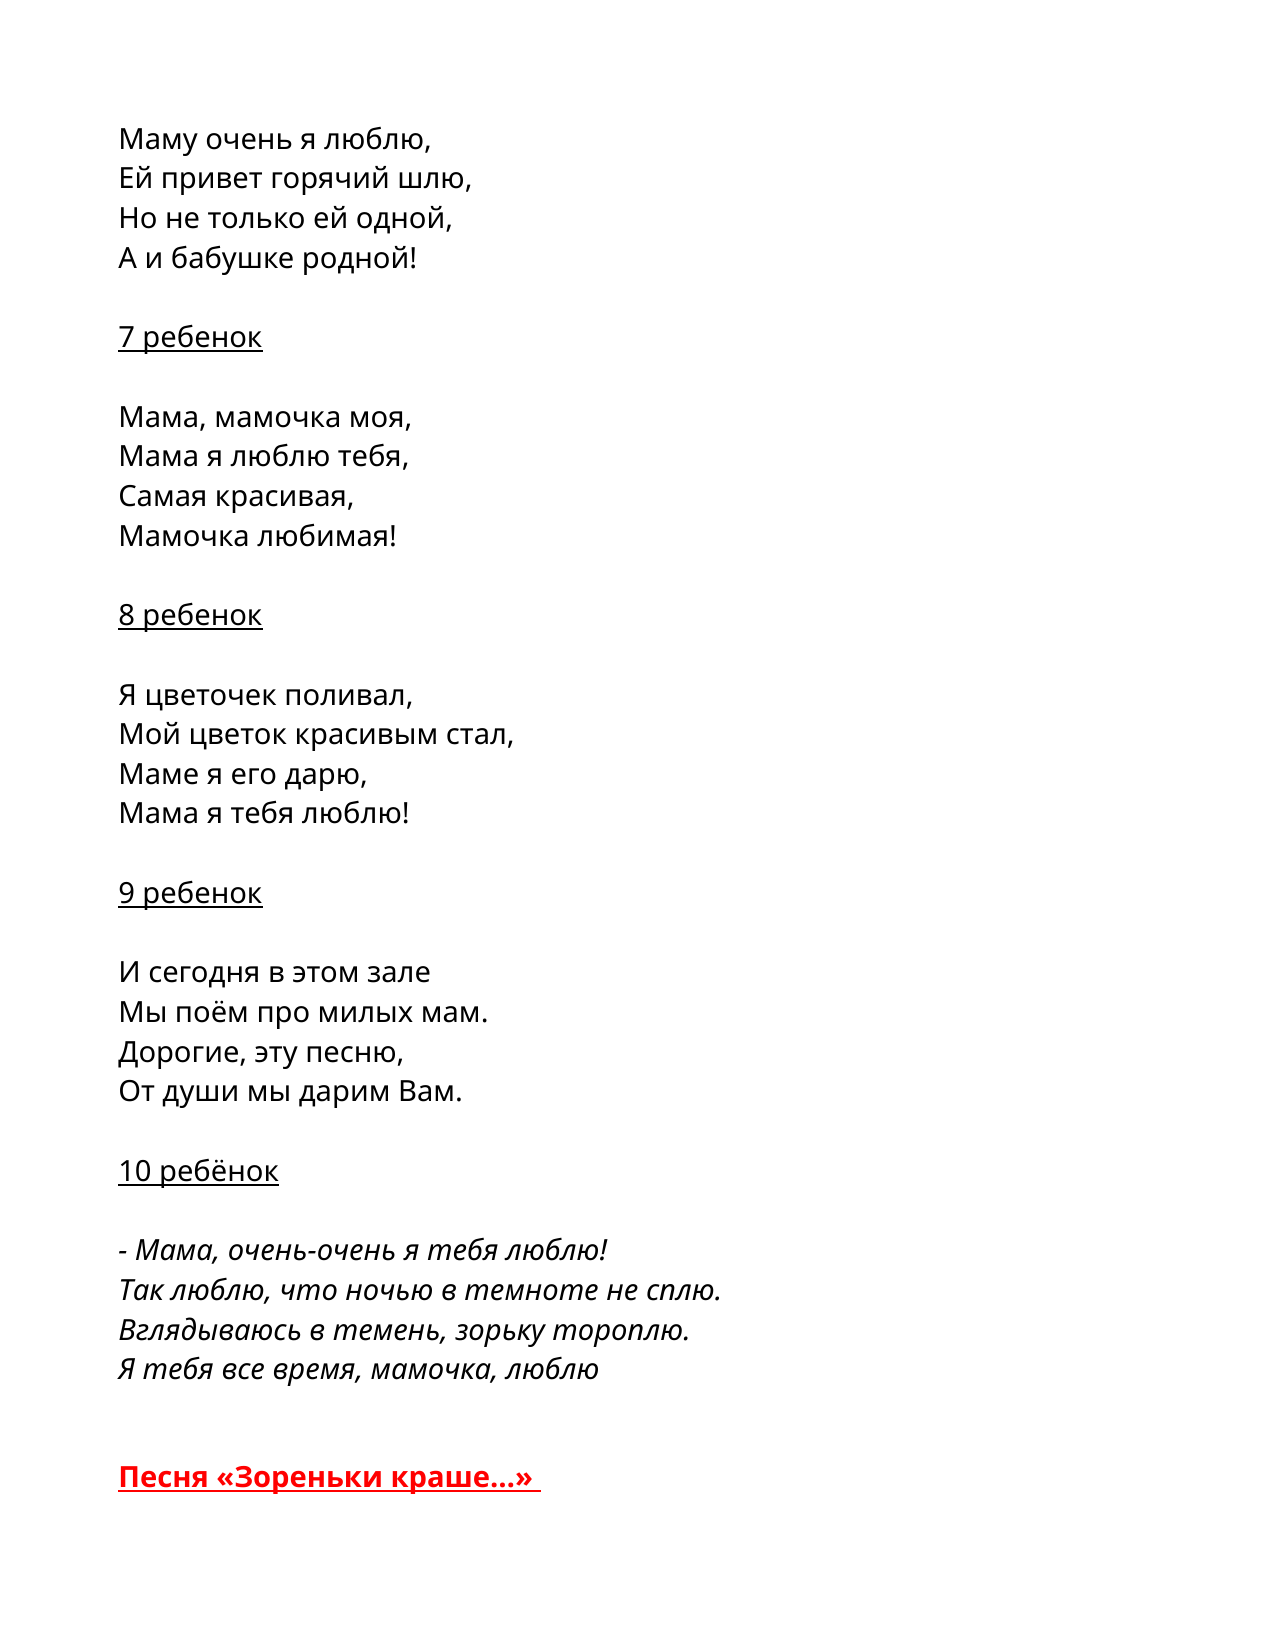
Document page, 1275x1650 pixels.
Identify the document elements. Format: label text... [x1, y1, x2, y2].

text Я цветочек поливал, Мой цветок красивым стал, Маме я его дарю, Мама я тебя люблю! 9 ребенок [118, 674, 1157, 912]
text Мама, мамочка моя, Мама я люблю тебя, Самая красивая, Мамочка любимая! 8 ребенок [118, 396, 1157, 634]
text Песня «Зореньки краше…» [118, 1457, 1157, 1496]
text 10 ребёнок [118, 1150, 1157, 1190]
text Маму очень я люблю, Ей привет горячий шлю, Но не только ей одной, А и бабушке родной! 7 ребенок [118, 118, 1157, 356]
text И сегодня в этом зале Мы поём про милых мам. Дорогие, эту песню, От души мы дарим Вам. [118, 952, 1157, 1150]
text - Мама, очень-очень я тебя люблю! Так люблю, что ночью в темноте не сплю. Вглядываюсь в темень, зорьку тороплю. Я тебя все время, мамочка, люблю [118, 1229, 1157, 1417]
